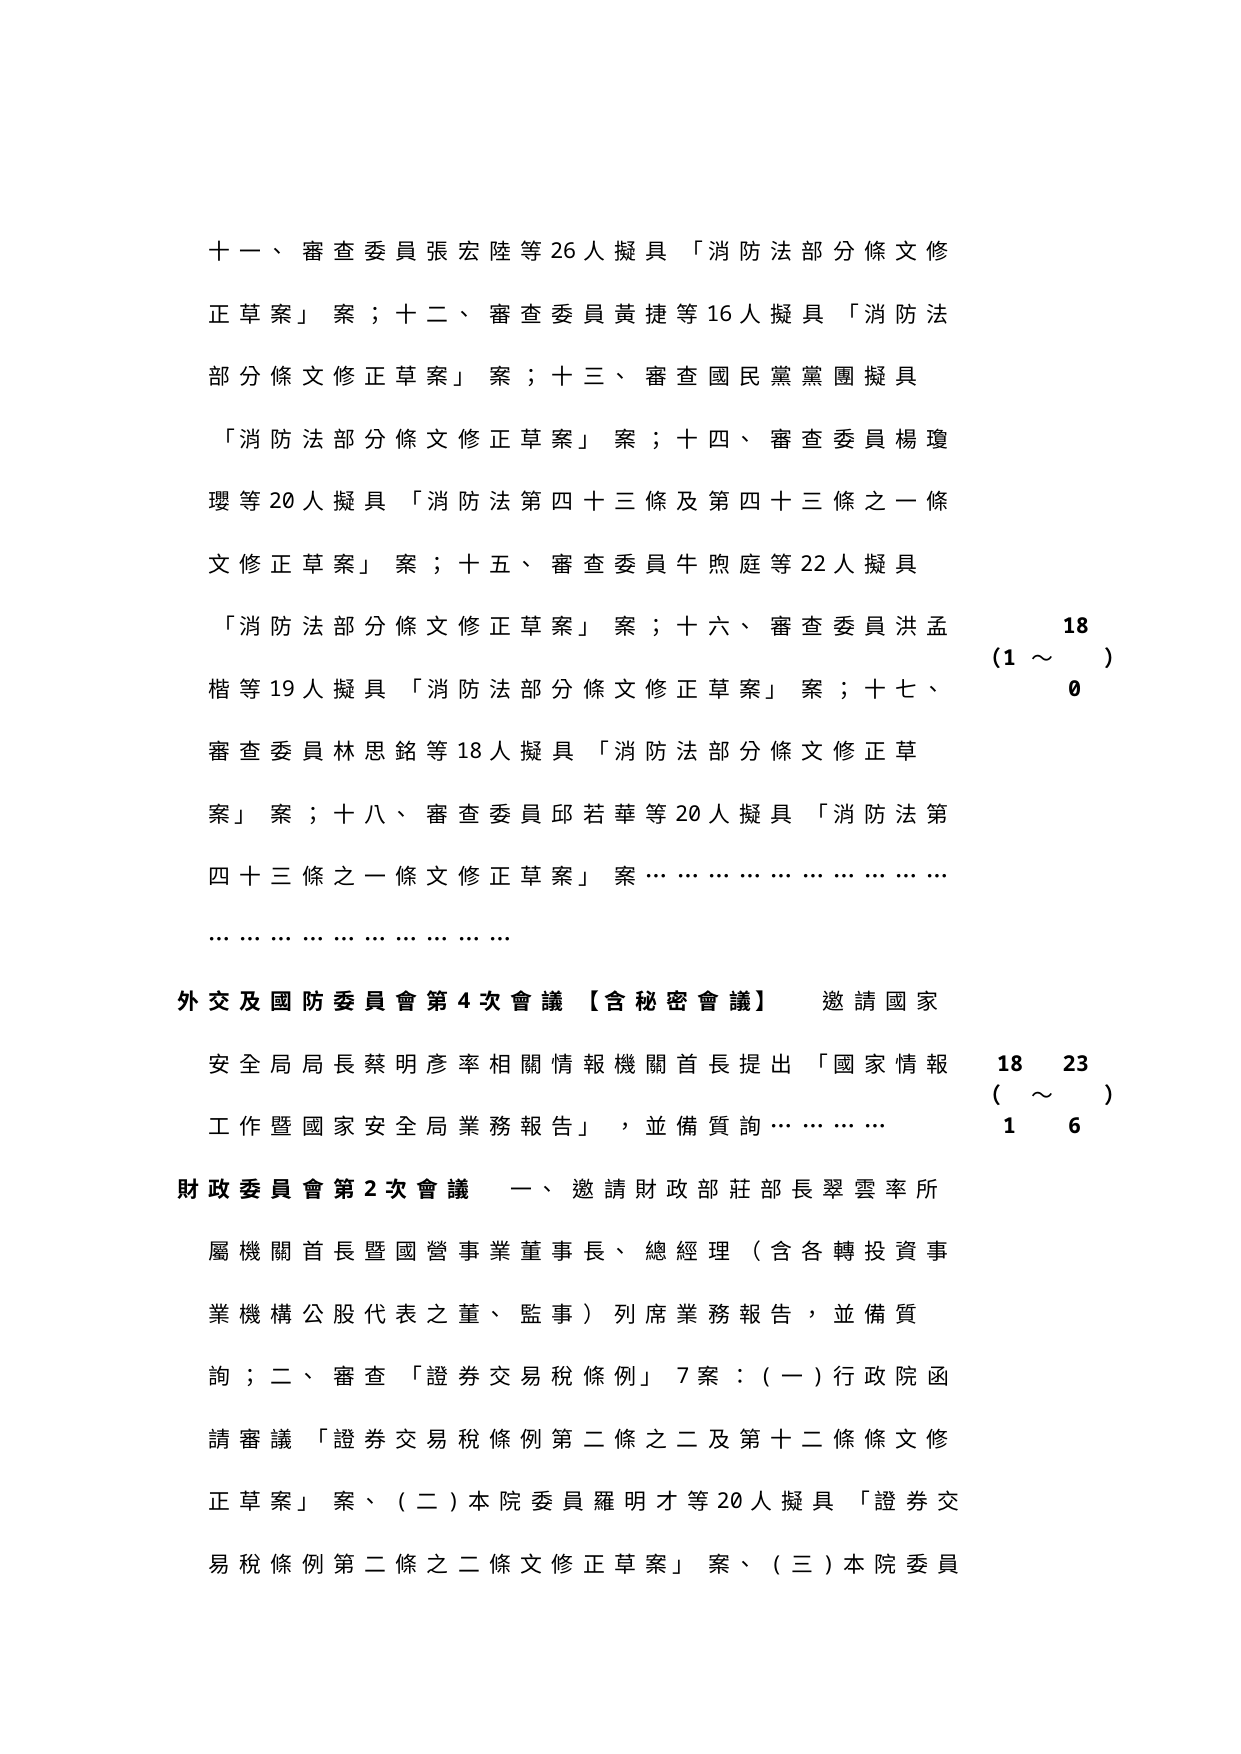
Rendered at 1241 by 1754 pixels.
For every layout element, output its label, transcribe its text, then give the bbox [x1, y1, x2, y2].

table_cell ～ [1023, 219, 1053, 969]
table_cell [1053, 1156, 1091, 1594]
table_cell ～ [1023, 969, 1053, 1156]
table_cell 180 [1053, 219, 1091, 969]
table_cell 181 [986, 969, 1023, 1156]
table_cell 十一、審查委員張宏陸等26人擬具「消防法部分條文修正草案」案；十二、審查委員黃捷等16人擬具「消防法部分條文修正草案」案；十三、審查國民黨黨團擬具「消防法部分條文修正草案」案；十四、審查委員楊瓊瓔等20人擬具「消防法第四十三條及第四十三條之一條文修正草案」案；十五、審查委員牛煦庭等22人擬具「消防法部分條文修正草案」案；十六、審查委員洪孟楷等19人擬具「消防法部分條文修正草案」案；十七、審查委員林思銘等18人擬具「消防法部分條文修正草案」案；十八、審查委員邱若華等20人擬具「消防法第四十三條之一條文修正草案」案…………………………………………………… [150, 219, 967, 969]
table_cell ） [1091, 1156, 1108, 1594]
table_cell 1 [986, 219, 1023, 969]
table_cell 236 [1053, 969, 1091, 1156]
table_cell （ [967, 219, 986, 969]
table_cell 237 [986, 1156, 1023, 1594]
table_cell ） [1091, 219, 1108, 969]
table_cell 財政委員會第2次會議 一、邀請財政部莊部長翠雲率所屬機關首長暨國營事業董事長、總經理（含各轉投資事業機構公股代表之董、監事）列席業務報告，並備質詢；二、審查「證券交易稅條例」7案：(一)行政院函請審議「證券交易稅條例第二條之二及第十二條條文修正草案」案、(二)本院委員羅明才等20人擬具「證券交易稅條例第二條之二條文修正草案」案、(三)本院委員 [150, 1156, 967, 1594]
table_cell （ [967, 969, 986, 1156]
table_cell 外交及國防委員會第4次會議【含秘密會議】 邀請國家安全局局長蔡明彥率相關情報機關首長提出「國家情報工作暨國家安全局業務報告」，並備質詢………… [150, 969, 967, 1156]
table_cell ） [1091, 969, 1108, 1156]
table_cell （ [967, 1156, 986, 1594]
table_cell [1023, 1156, 1053, 1594]
